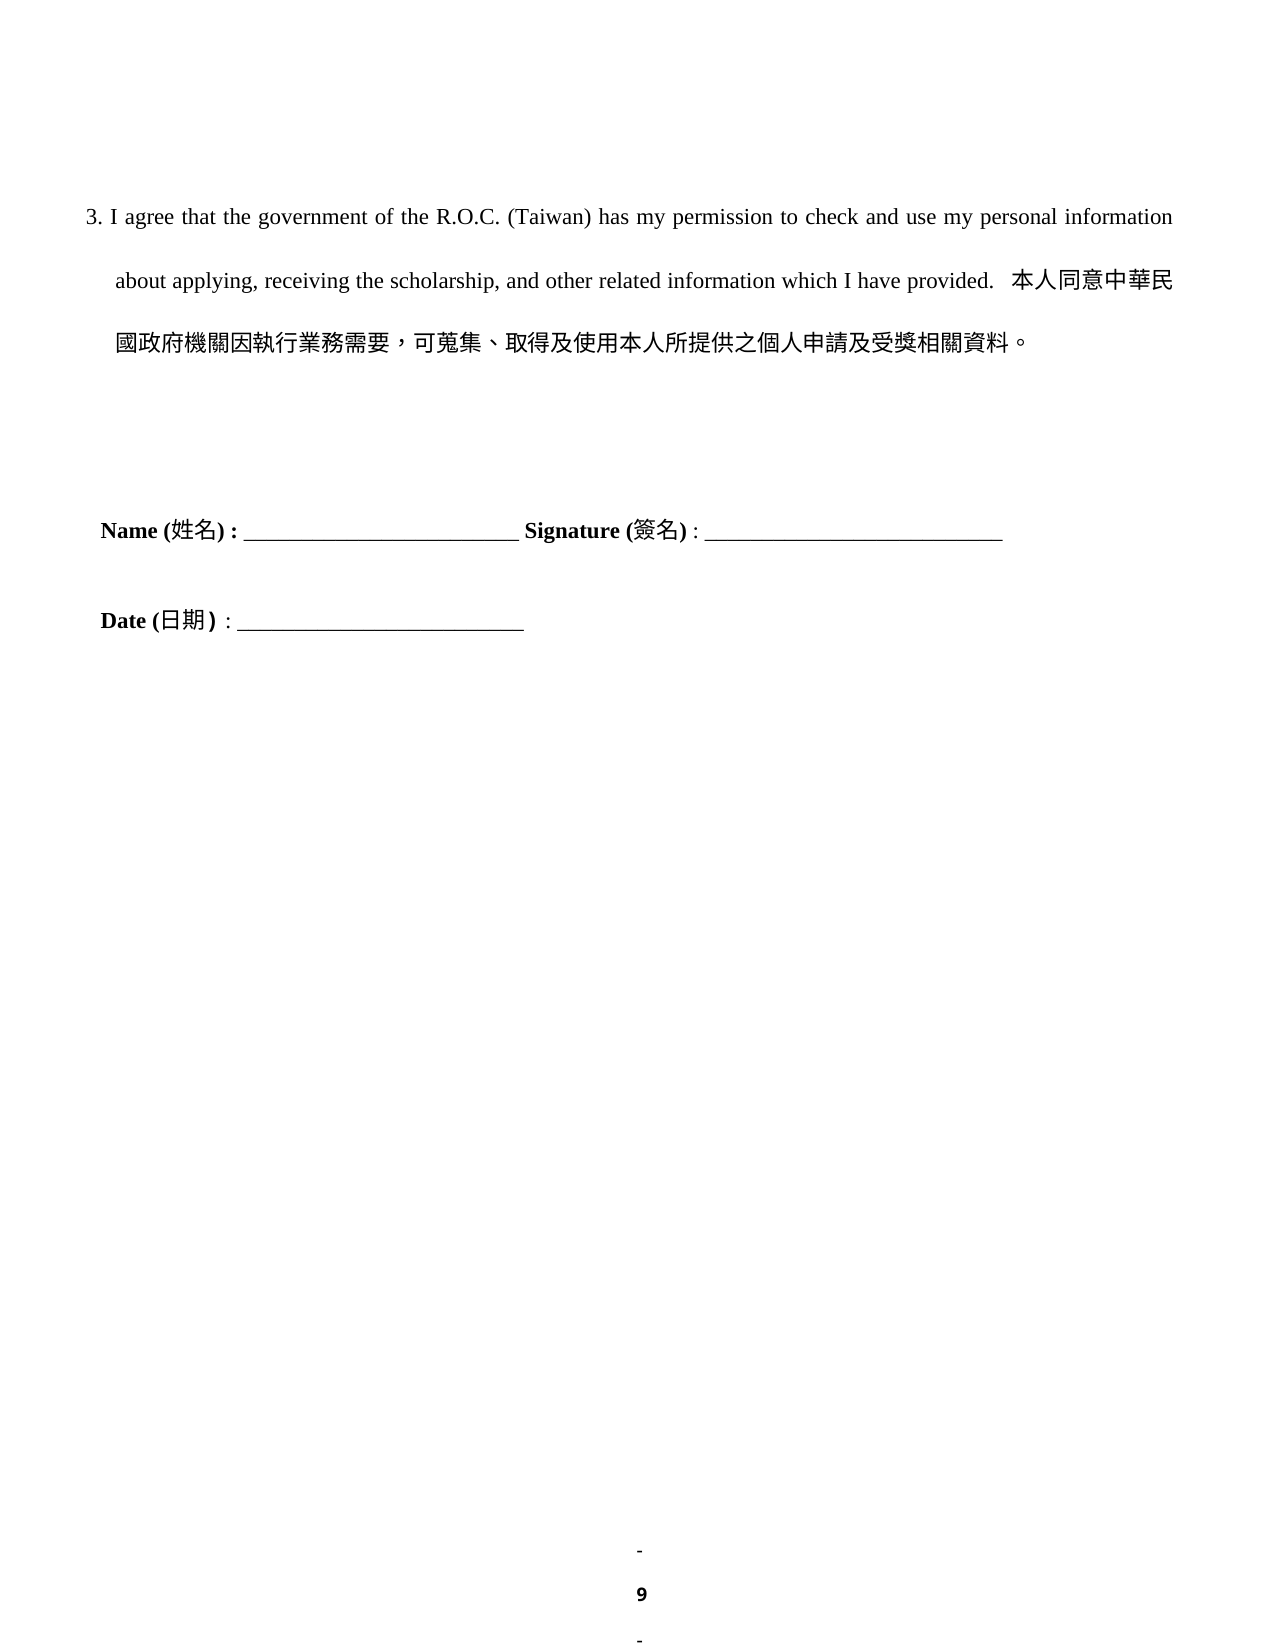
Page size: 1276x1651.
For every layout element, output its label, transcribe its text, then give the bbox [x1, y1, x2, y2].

text Name (姓名) : ________________________ Signature (簽名) : __________________________ [100, 487, 1175, 549]
text Date (日期) : _________________________ [100, 602, 1175, 636]
text 3. I agree that the government of the R.O.C. (Taiwan) has my permission to check and use my personal information about applying, receiving the scholarship, and other related information which I have provided. 本人同意中華民國政府機關因執行業務需要，可蒐集、取得及使用本人所提供之個人申請及受獎相關資料。 [86, 174, 1175, 362]
